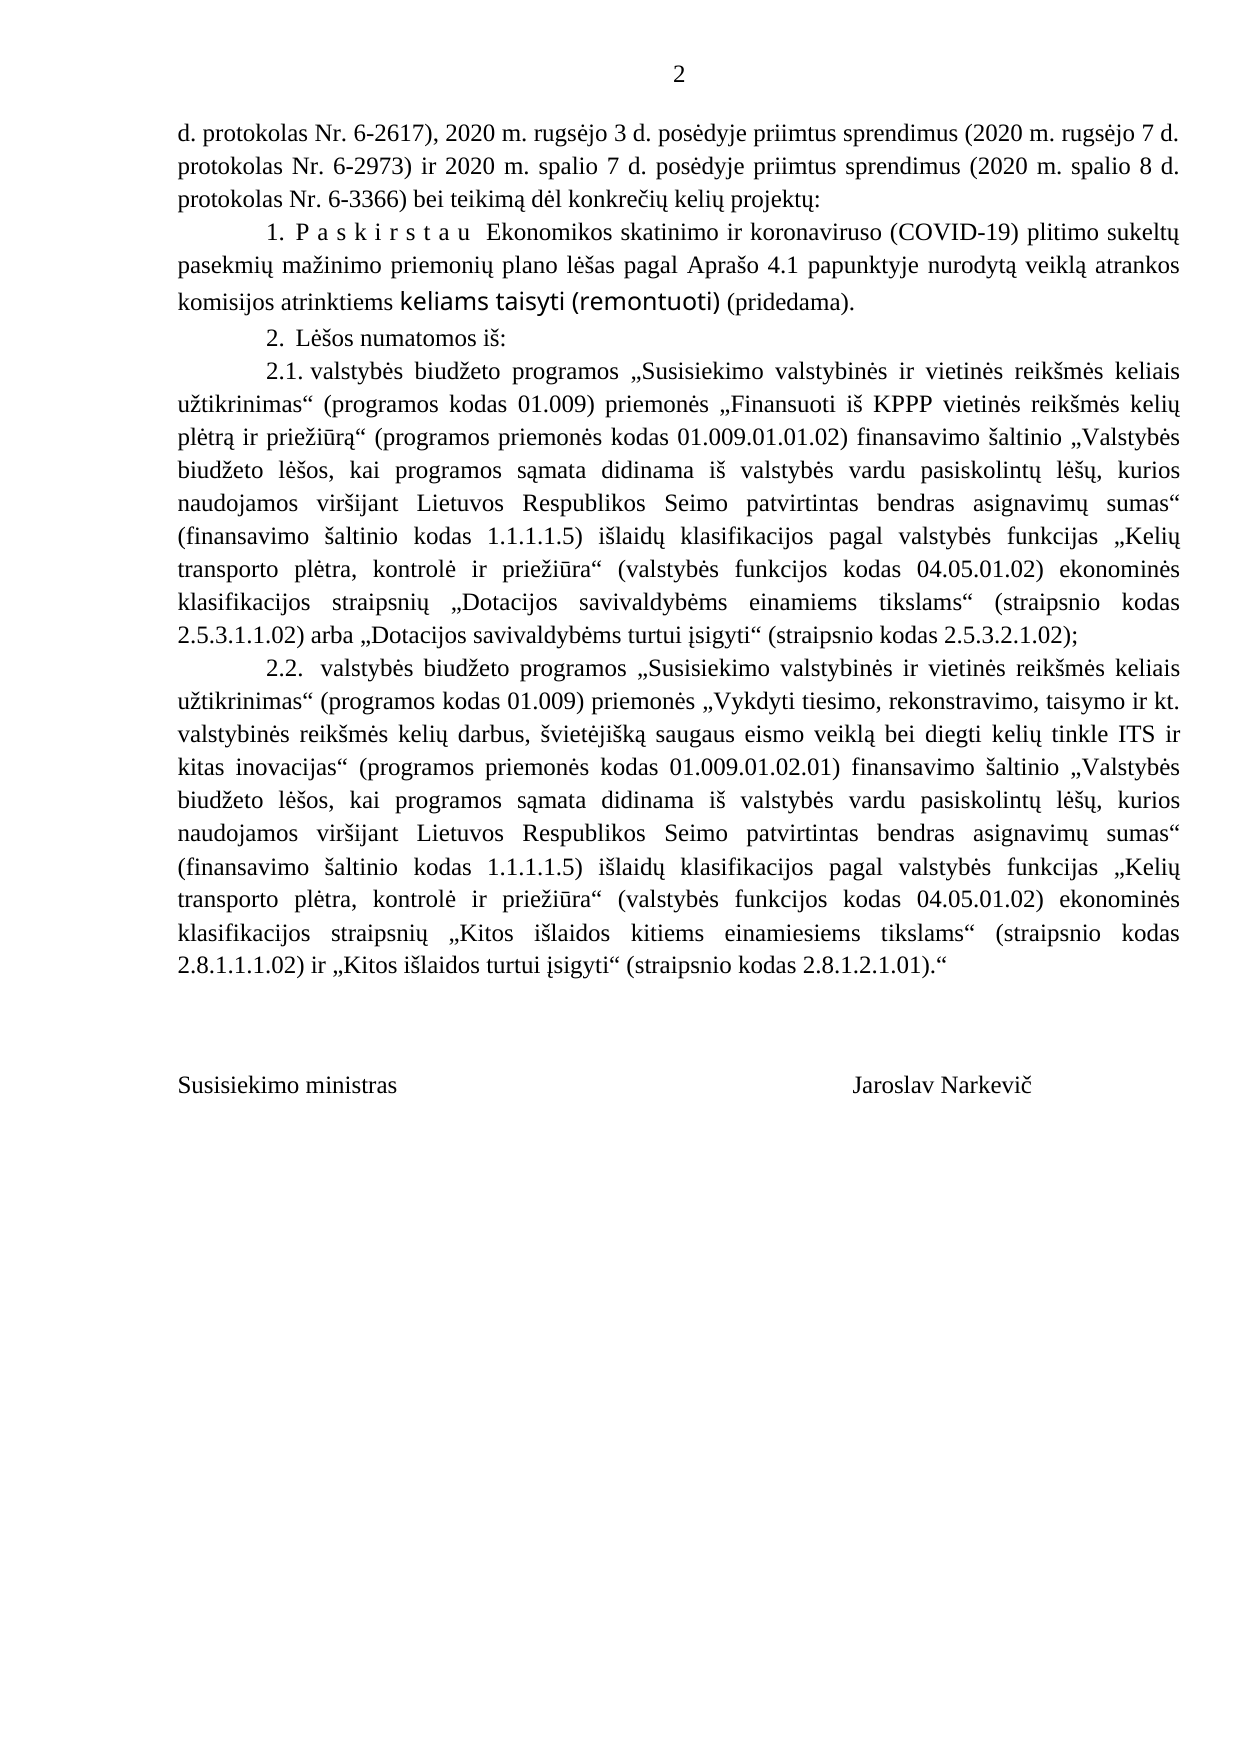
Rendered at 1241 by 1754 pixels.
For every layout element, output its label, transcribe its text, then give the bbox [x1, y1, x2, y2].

text Susisiekimo ministras Jaroslav Narkevič [177, 1070, 1181, 1099]
text 2. Lėšos numatomos iš: [177, 323, 1181, 352]
text 1. P a s k i r s t a u Ekonomikos skatinimo ir koronaviruso (COVID-19) plitimo sukeltų pasekmių mažinimo priemonių plano lėšas pagal Aprašo 4.1 papunktyje nurodytą veiklą atrankos komisijos atrinktiems keliams taisyti (remontuoti) (pridedama). [177, 217, 1181, 318]
text d. protokolas Nr. 6-2617), 2020 m. rugsėjo 3 d. posėdyje priimtus sprendimus (2020 m. rugsėjo 7 d. protokolas Nr. 6-2973) ir 2020 m. spalio 7 d. posėdyje priimtus sprendimus (2020 m. spalio 8 d. protokolas Nr. 6-3366) bei teikimą dėl konkrečių kelių projektų: [177, 118, 1181, 213]
text 2.2. valstybės biudžeto programos „Susisiekimo valstybinės ir vietinės reikšmės keliais užtikrinimas“ (programos kodas 01.009) priemonės „Vykdyti tiesimo, rekonstravimo, taisymo ir kt. valstybinės reikšmės kelių darbus, švietėjišką saugaus eismo veiklą bei diegti kelių tinkle ITS ir kitas inovacijas“ (programos priemonės kodas 01.009.01.02.01) finansavimo šaltinio „Valstybės biudžeto lėšos, kai programos sąmata didinama iš valstybės vardu pasiskolintų lėšų, kurios naudojamos viršijant Lietuvos Respublikos Seimo patvirtintas bendras asignavimų sumas“ (finansavimo šaltinio kodas 1.1.1.1.5) išlaidų klasifikacijos pagal valstybės funkcijas „Kelių transporto plėtra, kontrolė ir priežiūra“ (valstybės funkcijos kodas 04.05.01.02) ekonominės klasifikacijos straipsnių „Kitos išlaidos kitiems einamiesiems tikslams“ (straipsnio kodas 2.8.1.1.1.02) ir „Kitos išlaidos turtui įsigyti“ (straipsnio kodas 2.8.1.2.1.01).“ [177, 653, 1181, 979]
text 2.1. valstybės biudžeto programos „Susisiekimo valstybinės ir vietinės reikšmės keliais užtikrinimas“ (programos kodas 01.009) priemonės „Finansuoti iš KPPP vietinės reikšmės kelių plėtrą ir priežiūrą“ (programos priemonės kodas 01.009.01.01.02) finansavimo šaltinio „Valstybės biudžeto lėšos, kai programos sąmata didinama iš valstybės vardu pasiskolintų lėšų, kurios naudojamos viršijant Lietuvos Respublikos Seimo patvirtintas bendras asignavimų sumas“ (finansavimo šaltinio kodas 1.1.1.1.5) išlaidų klasifikacijos pagal valstybės funkcijas „Kelių transporto plėtra, kontrolė ir priežiūra“ (valstybės funkcijos kodas 04.05.01.02) ekonominės klasifikacijos straipsnių „Dotacijos savivaldybėms einamiems tikslams“ (straipsnio kodas 2.5.3.1.1.02) arba „Dotacijos savivaldybėms turtui įsigyti“ (straipsnio kodas 2.5.3.2.1.02); [177, 356, 1181, 649]
